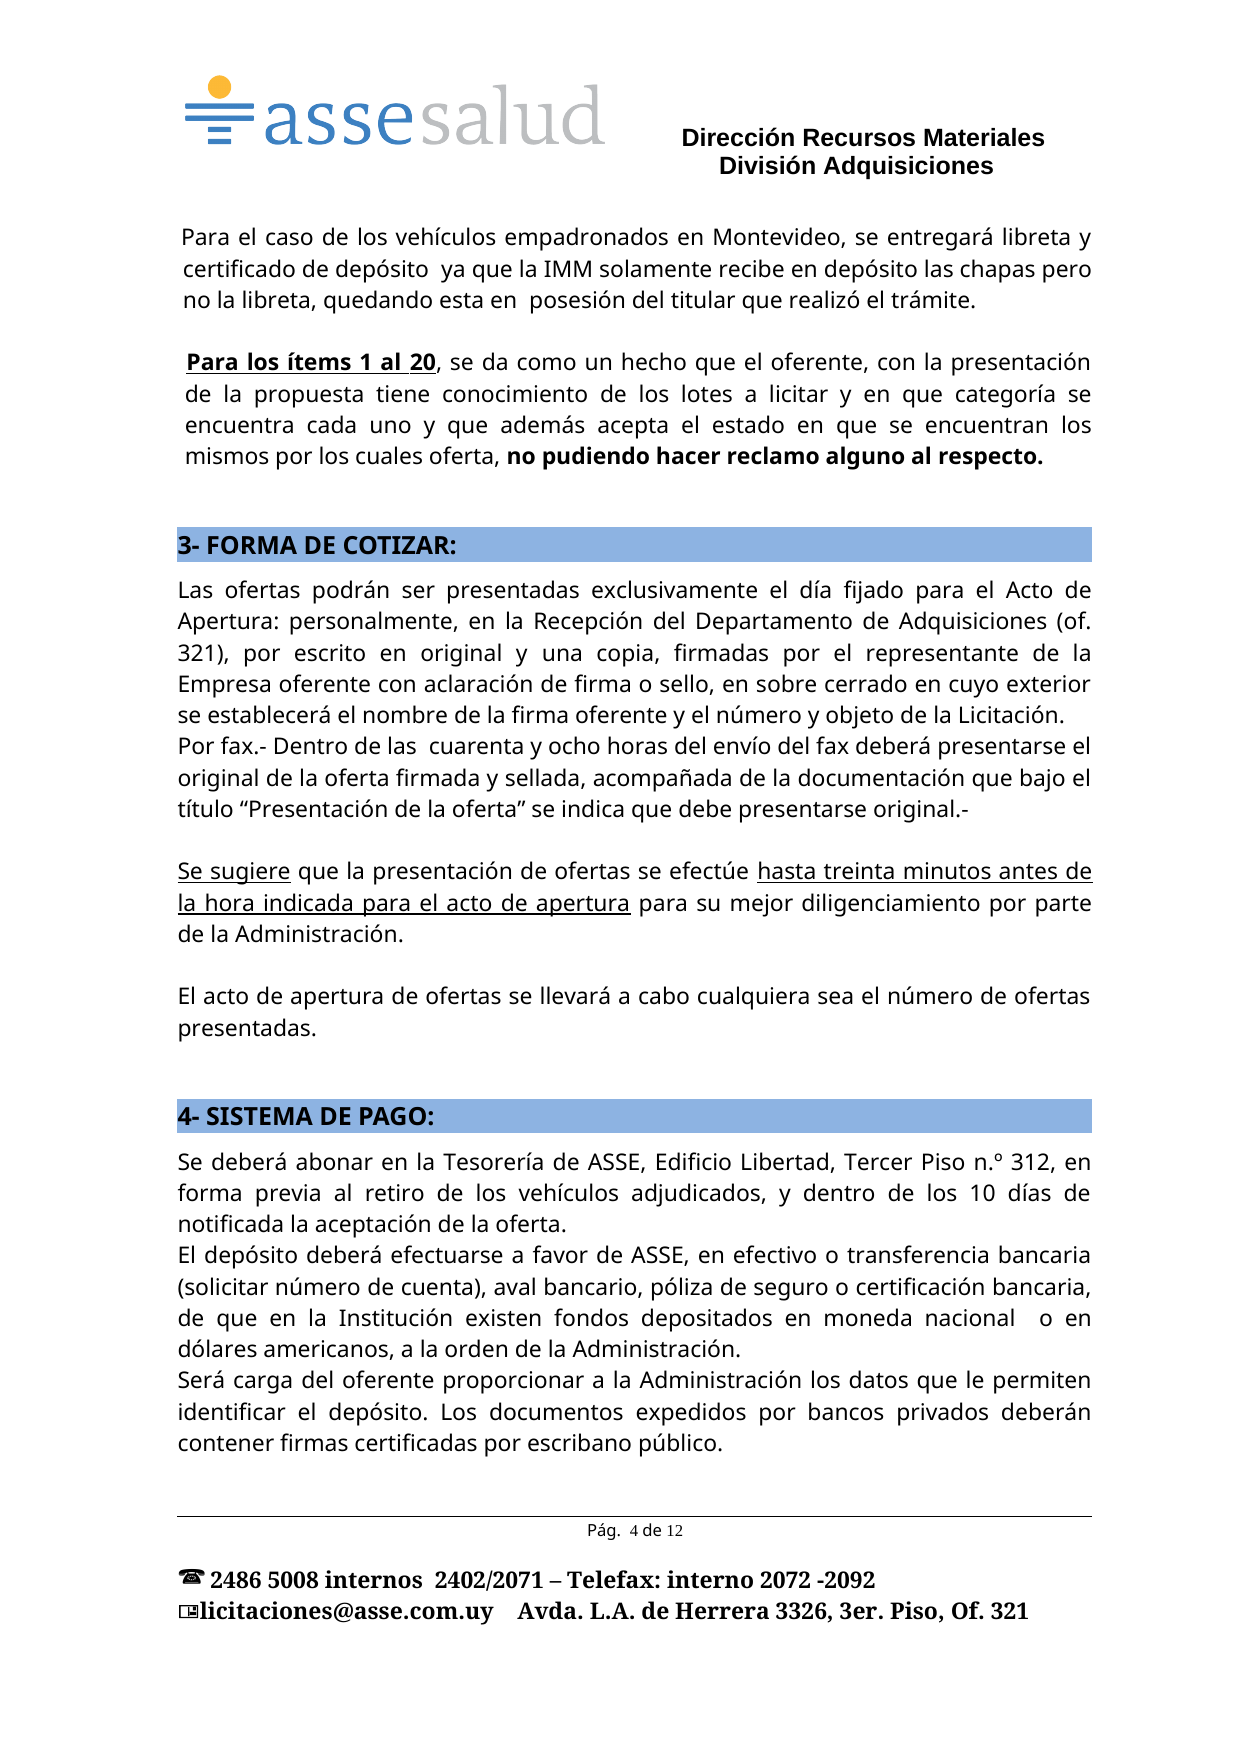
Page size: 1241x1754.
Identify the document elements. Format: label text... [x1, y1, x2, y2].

text Para el caso de los vehículos empadronados en Montevideo, se entregará libreta y certificado de depósito ya que la IMM solamente recibe en depósito las chapas pero no la libreta, quedando esta en posesión del titular que realizó el trámite. [181, 221, 1092, 315]
text Las ofertas podrán ser presentadas exclusivamente el día fijado para el Acto de Apertura: personalmente, en la Recepción del Departamento de Adquisiciones (of. 321), por escrito en original y una copia, firmadas por el representante de la Empresa oferente con aclaración de firma o sello, en sobre cerrado en cuyo exterior se establecerá el nombre de la firma oferente y el número y objeto de la Licitación. [177, 574, 1092, 730]
picture [185, 75, 605, 145]
subtitle 4- SISTEMA DE PAGO: [177, 1099, 1092, 1133]
text Se deberá abonar en la Tesorería de ASSE, Edificio Libertad, Tercer Piso n.º 312, en forma previa al retiro de los vehículos adjudicados, y dentro de los 10 días de notificada la aceptación de la oferta. [177, 1146, 1092, 1239]
list Por fax.- Dentro de las cuarenta y ocho horas del envío del fax deberá presentarse el original de la oferta firmada y sellada, acompañada de la documentación que bajo el título “Presentación de la oferta” se indica que debe presentarse original.- [177, 730, 1092, 824]
text El depósito deberá efectuarse a favor de ASSE, en efectivo o transferencia bancaria (solicitar número de cuenta), aval bancario, póliza de seguro o certificación bancaria, de que en la Institución existen fondos depositados en moneda nacional o en dólares americanos, a la orden de la Administración. [177, 1239, 1092, 1364]
text Será carga del oferente proporcionar a la Administración los datos que le permiten identificar el depósito. Los documentos expedidos por bancos privados deberán contener firmas certificadas por escribano público. [177, 1364, 1092, 1458]
text Para los ítems 1 al 20, se da como un hecho que el oferente, con la presentación de la propuesta tiene conocimiento de los lotes a licitar y en que categoría se encuentra cada uno y que además acepta el estado en que se encuentran los mismos por los cuales oferta, no pudiendo hacer reclamo alguno al respecto. [184, 346, 1092, 471]
text Se sugiere que la presentación de ofertas se efectúe hasta treinta minutos antes de la hora indicada para el acto de apertura para su mejor diligenciamiento por parte de la Administración. [177, 855, 1092, 949]
subtitle 3- FORMA DE COTIZAR: [177, 527, 1092, 562]
text El acto de apertura de ofertas se llevará a cabo cualquiera sea el número de ofertas presentadas. [177, 980, 1092, 1043]
